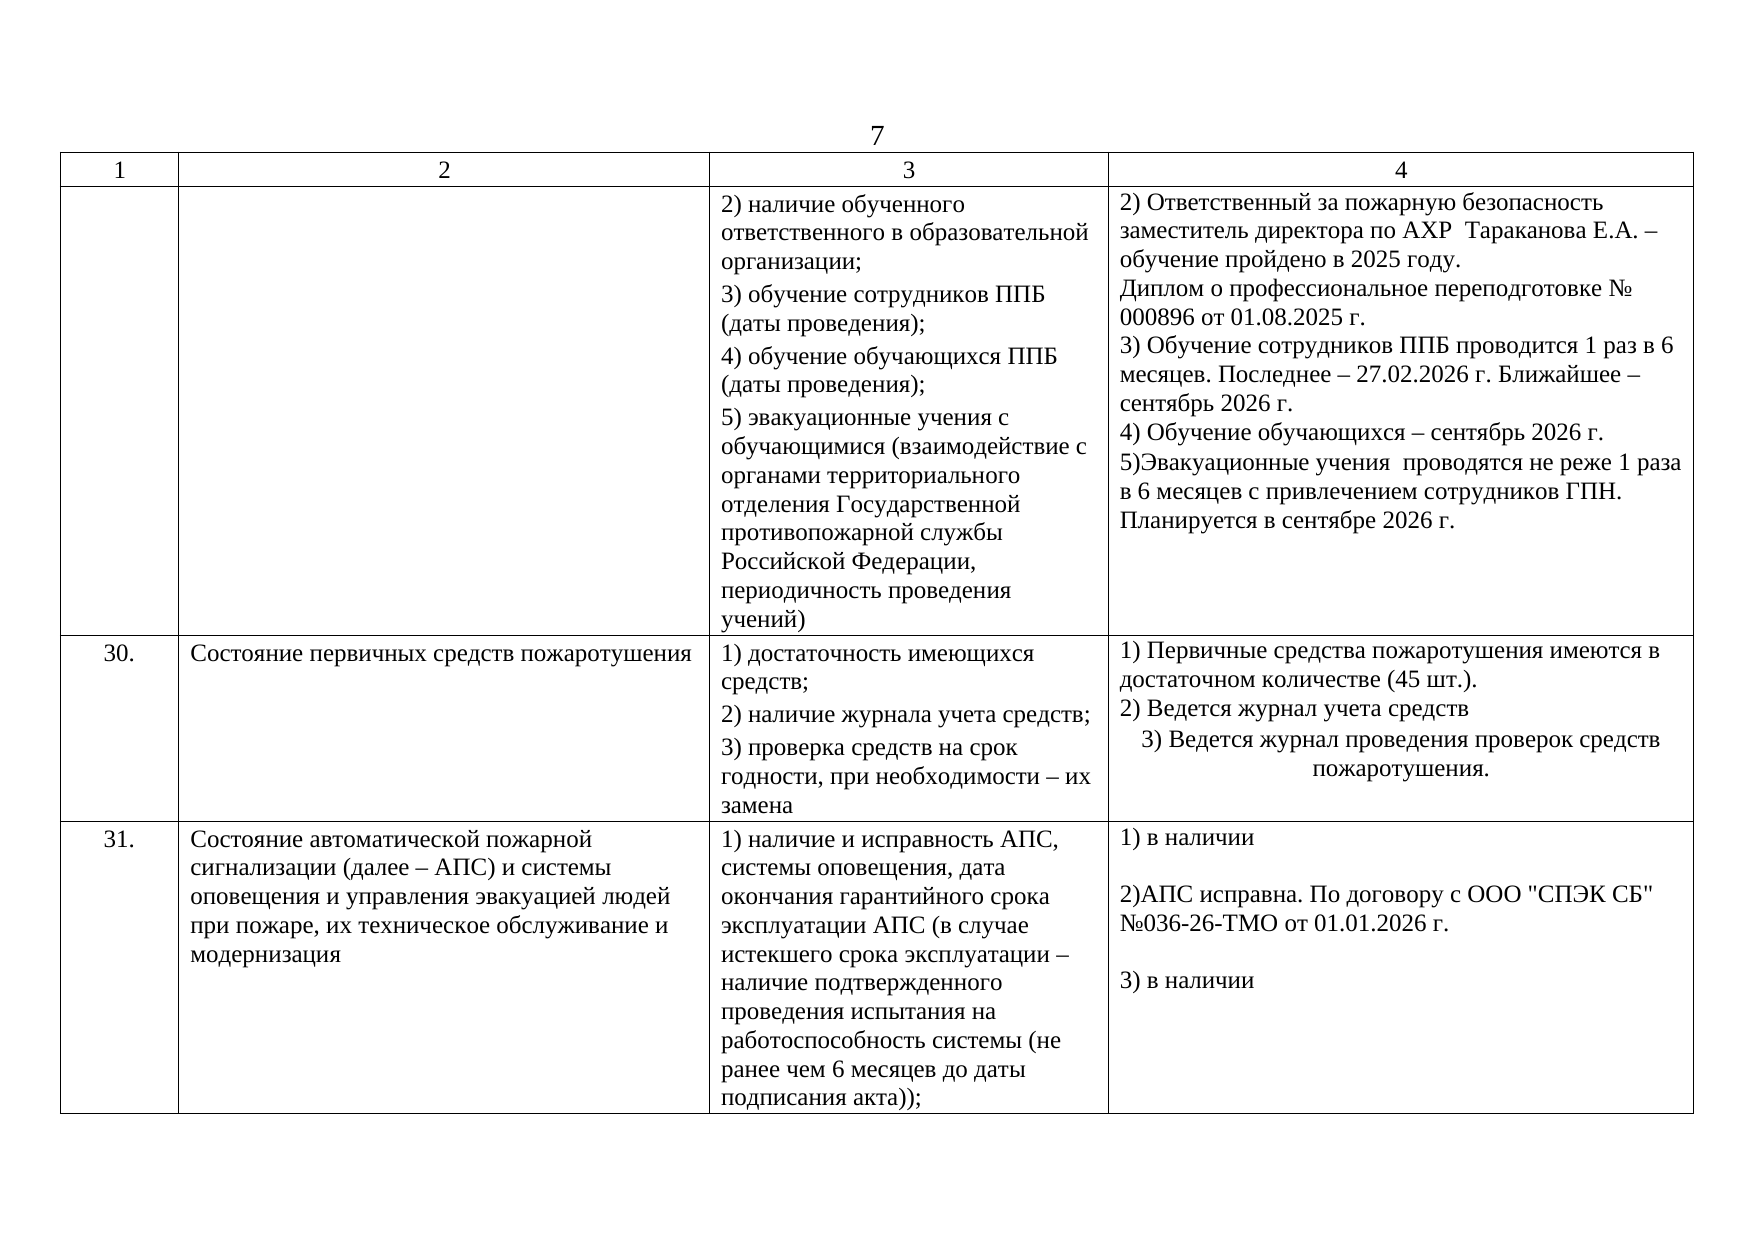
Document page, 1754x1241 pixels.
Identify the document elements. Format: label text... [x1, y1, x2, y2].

table_header 4 [1109, 153, 1693, 186]
table_header 1 [61, 153, 178, 186]
table_cell 2) наличие обученного ответственного в образовательной организации; 3) обучение сотрудников ППБ (даты проведения); 4) обучение обучающихся ППБ (даты проведения); 5) эвакуационные учения с обучающимися (взаимодействие с органами территориального отделения Государственной противопожарной службы Российской Федерации, периодичность проведения учений) [710, 187, 1108, 634]
table_header 3 [710, 153, 1108, 186]
table_cell [61, 822, 178, 1113]
table_cell 1) достаточность имеющихся средств; 2) наличие журнала учета средств; 3) проверка средств на срок годности, при необходимости – их замена [710, 636, 1108, 821]
table_cell [61, 187, 178, 634]
table_cell 1) Первичные средства пожаротушения имеются в достаточном количестве (45 шт.). 2) Ведется журнал учета средств 3) Ведется журнал проведения проверок средств пожаротушения. [1109, 636, 1693, 821]
table_header 2 [179, 153, 709, 186]
table_cell [61, 636, 178, 821]
table_cell Состояние автоматической пожарной сигнализации (далее – АПС) и системы оповещения и управления эвакуацией людей при пожаре, их техническое обслуживание и модернизация [179, 822, 709, 1113]
table_cell 1) наличие и исправность АПС, системы оповещения, дата окончания гарантийного срока эксплуатации АПС (в случае истекшего срока эксплуатации – наличие подтвержденного проведения испытания на работоспособность системы (не ранее чем 6 месяцев до даты подписания акта)); [710, 822, 1108, 1113]
table_cell Состояние первичных средств пожаротушения [179, 636, 709, 821]
table_cell 1) в наличии 2)АПС исправна. По договору с ООО "СПЭК СБ" №036-26-ТМО от 01.01.2026 г. 3) в наличии [1109, 822, 1693, 1113]
table_cell 2) Ответственный за пожарную безопасность заместитель директора по АХР Тараканова Е.А. – обучение пройдено в 2025 году. Диплом о профессиональное переподготовке № 000896 от 01.08.2025 г. 3) Обучение сотрудников ППБ проводится 1 раз в 6 месяцев. Последнее – 27.02.2026 г. Ближайшее – сентябрь 2026 г. 4) Обучение обучающихся – сентябрь 2026 г. 5)Эвакуационные учения проводятся не реже 1 раза в 6 месяцев с привлечением сотрудников ГПН. Планируется в сентябре 2026 г. [1109, 187, 1693, 634]
table_cell [179, 187, 709, 634]
